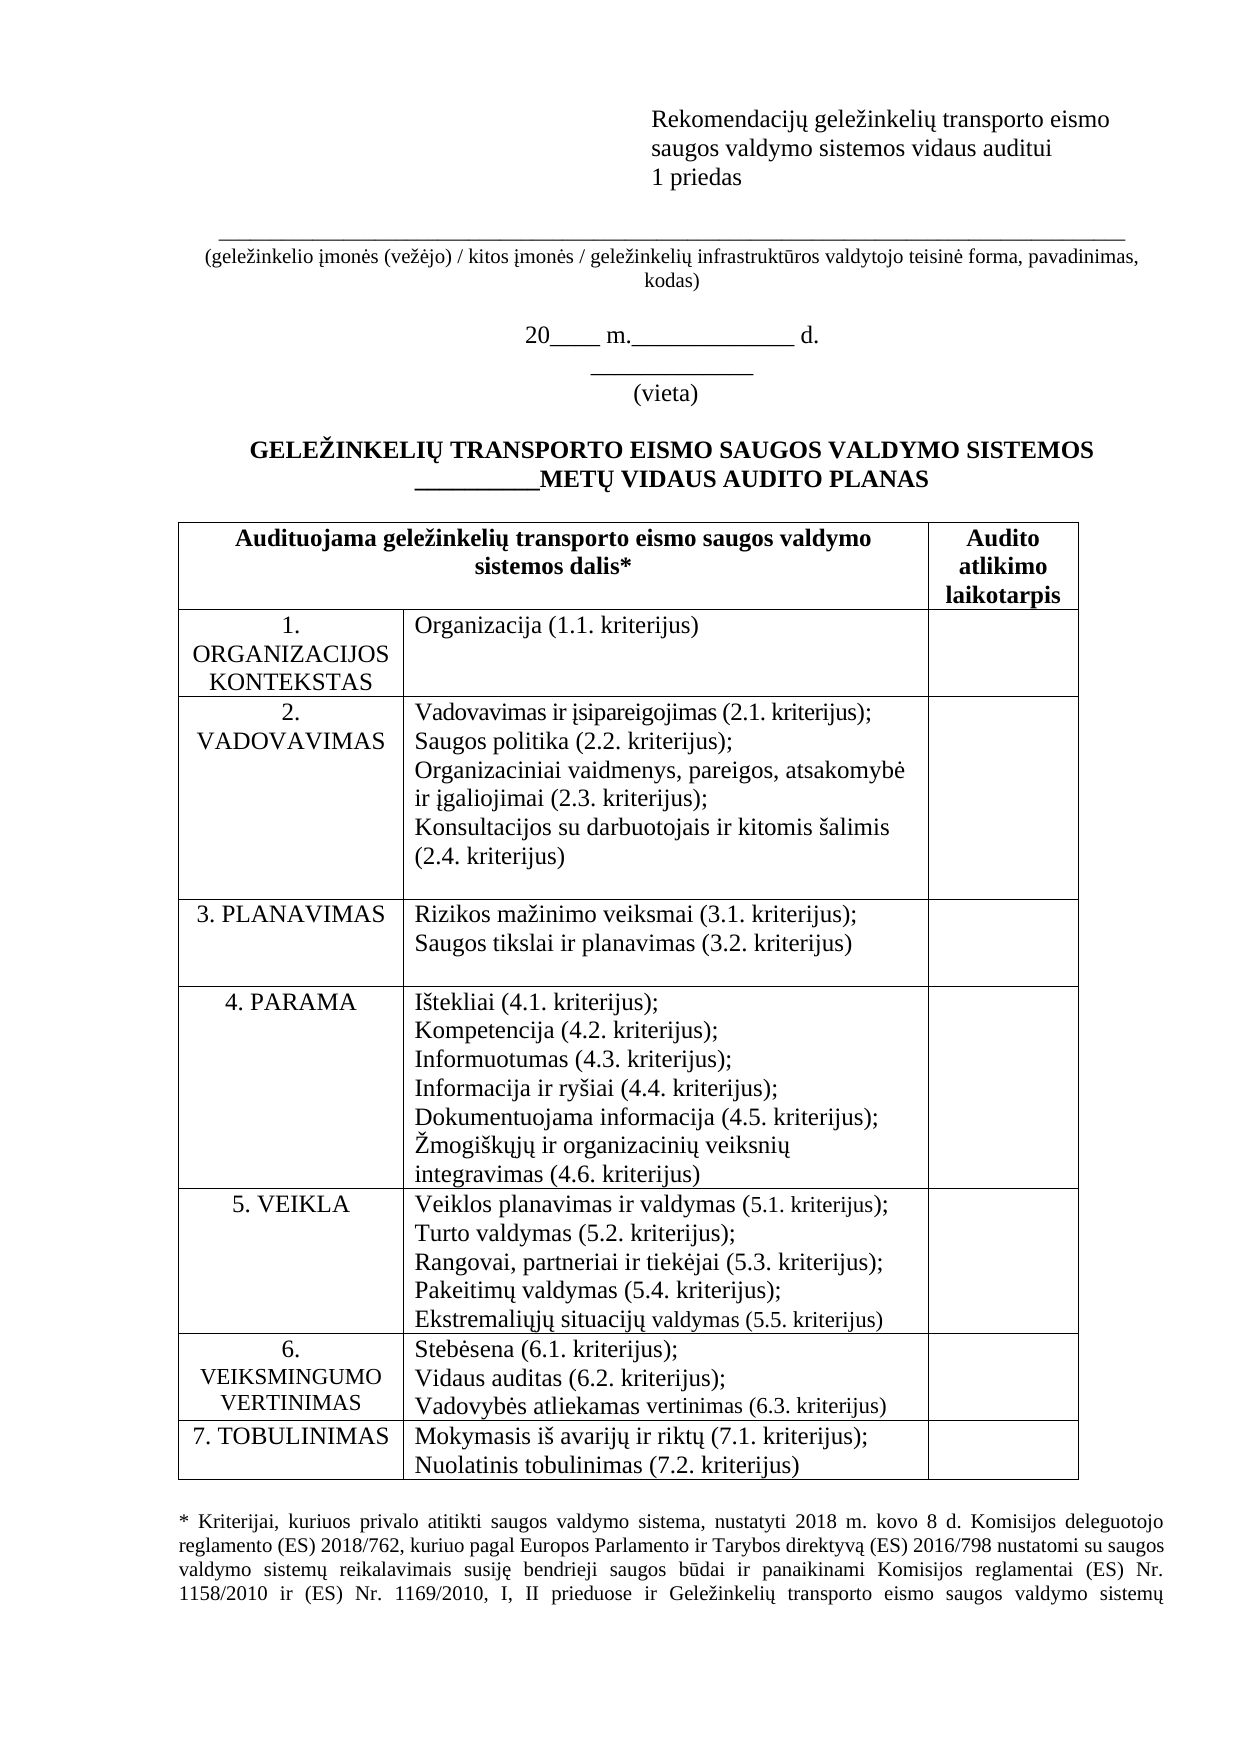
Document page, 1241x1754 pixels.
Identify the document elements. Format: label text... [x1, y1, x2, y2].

table_cell [929, 900, 1078, 986]
text __________METŲ VIDAUS AUDITO PLANAS [178, 464, 1165, 493]
text 1 priedas [651, 162, 1165, 191]
table_cell 5. VEIKLA [179, 1189, 403, 1333]
table_cell Organizacija (1.1. kriterijus) [404, 610, 928, 696]
table_cell 2. VADOVAVIMAS [179, 697, 403, 898]
table_cell 7. TOBULINIMAS [179, 1421, 403, 1479]
table_cell [929, 610, 1078, 696]
text (vieta) [178, 378, 1165, 407]
table_cell 4. PARAMA [179, 987, 403, 1188]
table_cell Vadovavimas ir įsipareigojimas (2.1. kriterijus); Saugos politika (2.2. kriterijus); Organizaciniai vaidmenys, pareigos, atsakomybė ir įgaliojimai (2.3. kriterijus); Konsultacijos su darbuotojais ir kitomis šalimis (2.4. kriterijus) [404, 697, 928, 898]
table_cell 1. ORGANIZACIJOS KONTEKSTAS [179, 610, 403, 696]
table_cell [929, 697, 1078, 898]
text * Kriterijai, kuriuos privalo atitikti saugos valdymo sistema, nustatyti 2018 m. kovo 8 d. Komisijos deleguotojo reglamento (ES) 2018/762, kuriuo pagal Europos Parlamento ir Tarybos direktyvą (ES) 2016/798 nustatomi su saugos valdymo sistemų reikalavimais susiję bendrieji saugos būdai ir panaikinami Komisijos reglamentai (ES) Nr. 1158/2010 ir (ES) Nr. 1169/2010, I, II prieduose ir Geležinkelių transporto eismo saugos valdymo sistemų [178, 1508, 1165, 1605]
text _______________________________________________________________________________________ [178, 219, 1165, 243]
table_cell Mokymasis iš avarijų ir riktų (7.1. kriterijus); Nuolatinis tobulinimas (7.2. kriterijus) [404, 1421, 928, 1479]
table_cell 6. VEIKSMINGUMO VERTINIMAS [179, 1334, 403, 1420]
table_cell [929, 987, 1078, 1188]
table_cell [929, 1189, 1078, 1333]
table_header Audituojama geležinkelių transporto eismo saugos valdymo sistemos dalis* [179, 523, 928, 609]
table_cell Rizikos mažinimo veiksmai (3.1. kriterijus); Saugos tikslai ir planavimas (3.2. kriterijus) [404, 900, 928, 986]
text saugos valdymo sistemos vidaus auditui [651, 133, 1165, 162]
table_cell Veiklos planavimas ir valdymas (5.1. kriterijus); Turto valdymas (5.2. kriterijus); Rangovai, partneriai ir tiekėjai (5.3. kriterijus); Pakeitimų valdymas (5.4. kriterijus); Ekstremaliųjų situacijų valdymas (5.5. kriterijus) [404, 1189, 928, 1333]
table_cell Stebėsena (6.1. kriterijus); Vidaus auditas (6.2. kriterijus); Vadovybės atliekamas vertinimas (6.3. kriterijus) [404, 1334, 928, 1420]
table_header Audito atlikimo laikotarpis [929, 523, 1078, 609]
text 20____ m._____________ d. [178, 320, 1165, 349]
text GELEŽINKELIŲ TRANSPORTO EISMO SAUGOS VALDYMO SISTEMOS [178, 435, 1165, 464]
table_cell Ištekliai (4.1. kriterijus); Kompetencija (4.2. kriterijus); Informuotumas (4.3. kriterijus); Informacija ir ryšiai (4.4. kriterijus); Dokumentuojama informacija (4.5. kriterijus); Žmogiškųjų ir organizacinių veiksnių integravimas (4.6. kriterijus) [404, 987, 928, 1188]
text Rekomendacijų geležinkelių transporto eismo [651, 104, 1165, 133]
table_cell [929, 1421, 1078, 1479]
text (geležinkelio įmonės (vežėjo) / kitos įmonės / geležinkelių infrastruktūros valdytojo teisinė forma, pavadinimas, kodas) [178, 243, 1165, 292]
table_cell 3. PLANAVIMAS [179, 900, 403, 986]
table_cell [929, 1334, 1078, 1420]
text _____________ [178, 349, 1165, 378]
